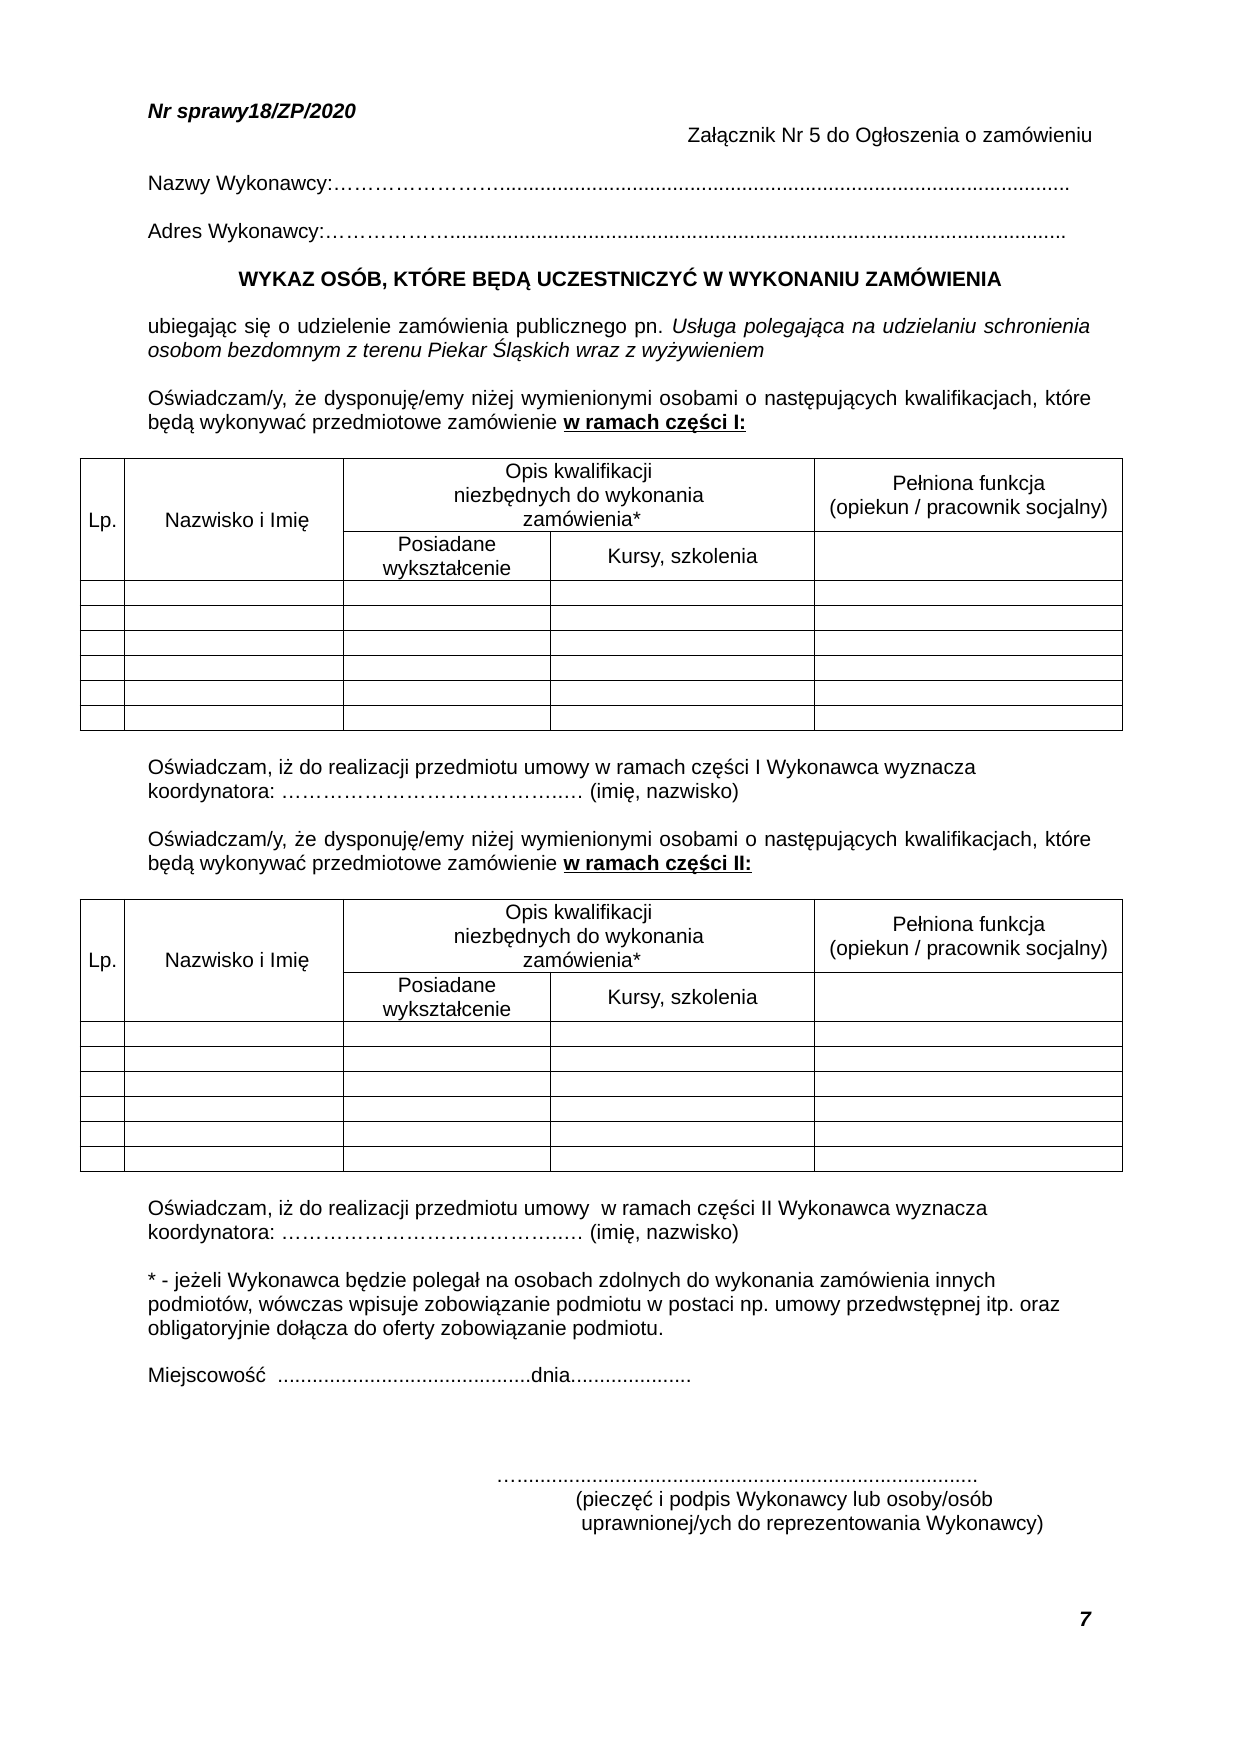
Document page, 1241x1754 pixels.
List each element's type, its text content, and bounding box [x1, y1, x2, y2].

table_cell [344, 1047, 550, 1071]
table_cell [81, 1122, 124, 1146]
table_cell [125, 681, 343, 705]
table_cell [125, 1097, 343, 1121]
table_cell [815, 631, 1122, 655]
text Nazwy Wykonawcy:……………………................................................................................................... [148, 171, 1093, 194]
text …................................................................................ [148, 1463, 1093, 1487]
table_header Opis kwalifikacji niezbędnych do wykonania zamówienia* [344, 900, 814, 972]
text (pieczęć i podpis Wykonawcy lub osoby/osób [148, 1487, 1093, 1511]
table_cell [815, 532, 1122, 580]
table_header Lp. [81, 900, 124, 1021]
table_cell Posiadane wykształcenie [344, 973, 550, 1021]
table_cell [344, 606, 550, 630]
table_cell [551, 1047, 814, 1071]
table_cell [551, 1122, 814, 1146]
text Oświadczam, iż do realizacji przedmiotu umowy w ramach części II Wykonawca wyznacza koordynatora: …………………………………..… (imię, nazwisko) [148, 1196, 1093, 1243]
table_cell [551, 631, 814, 655]
table_cell [125, 1147, 343, 1171]
table_cell [344, 706, 550, 730]
table_cell [551, 656, 814, 680]
table_cell [551, 706, 814, 730]
text * - jeżeli Wykonawca będzie polegał na osobach zdolnych do wykonania zamówienia innych podmiotów, wówczas wpisuje zobowiązanie podmiotu w postaci np. umowy przedwstępnej itp. oraz obligatoryjnie dołącza do oferty zobowiązanie podmiotu. [148, 1267, 1093, 1339]
text Miejscowość ............................................dnia..................... [148, 1363, 1093, 1387]
table_cell [81, 581, 124, 605]
table_cell [125, 606, 343, 630]
table_cell [551, 1147, 814, 1171]
table_cell [125, 581, 343, 605]
text Adres Wykonawcy:………………........................................................................................................... [148, 218, 1093, 242]
table_cell [81, 1022, 124, 1046]
table_cell [344, 1072, 550, 1096]
text uprawnionej/ych do reprezentowania Wykonawcy) [148, 1511, 1093, 1535]
table_cell [125, 631, 343, 655]
table_cell [551, 606, 814, 630]
table_cell Kursy, szkolenia [551, 973, 814, 1021]
table_cell [81, 1097, 124, 1121]
table_cell [551, 681, 814, 705]
table_cell [81, 681, 124, 705]
table_cell [815, 1147, 1122, 1171]
table_cell [344, 1147, 550, 1171]
text ubiegając się o udzielenie zamówienia publicznego pn. Usługa polegająca na udzielaniu schronienia osobom bezdomnym z terenu Piekar Śląskich wraz z wyżywieniem [148, 314, 1093, 362]
text WYKAZ OSÓB, KTÓRE BĘDĄ UCZESTNICZYĆ W WYKONANIU ZAMÓWIENIA [148, 266, 1093, 290]
table_cell [815, 681, 1122, 705]
table_cell [551, 1097, 814, 1121]
text Załącznik Nr 5 do Ogłoszenia o zamówieniu [148, 123, 1093, 147]
table_cell [815, 1072, 1122, 1096]
table_cell [344, 656, 550, 680]
text Oświadczam/y, że dysponuję/emy niżej wymienionymi osobami o następujących kwalifikacjach, które będą wykonywać przedmiotowe zamówienie w ramach części II: [148, 827, 1093, 875]
table_cell [551, 1022, 814, 1046]
table_cell [815, 1022, 1122, 1046]
table_header Nazwisko i Imię [125, 459, 343, 580]
table_cell [551, 1072, 814, 1096]
table_cell [125, 1047, 343, 1071]
table_cell [125, 656, 343, 680]
table_cell [81, 1072, 124, 1096]
table_header Pełniona funkcja (opiekun / pracownik socjalny) [815, 459, 1122, 531]
table_cell [815, 706, 1122, 730]
table_cell [815, 1122, 1122, 1146]
table_cell [815, 656, 1122, 680]
table_cell [815, 973, 1122, 1021]
table_cell [81, 1047, 124, 1071]
table_header Lp. [81, 459, 124, 580]
table_cell [125, 706, 343, 730]
table_cell [125, 1022, 343, 1046]
table_cell [81, 706, 124, 730]
table_cell Posiadane wykształcenie [344, 532, 550, 580]
table_cell [344, 681, 550, 705]
table_header Opis kwalifikacji niezbędnych do wykonania zamówienia* [344, 459, 814, 531]
table_cell [344, 631, 550, 655]
table_cell [815, 581, 1122, 605]
text Oświadczam/y, że dysponuję/emy niżej wymienionymi osobami o następujących kwalifikacjach, które będą wykonywać przedmiotowe zamówienie w ramach części I: [148, 386, 1093, 434]
table_cell [344, 1097, 550, 1121]
table_cell [81, 1147, 124, 1171]
table_cell [815, 606, 1122, 630]
table_cell [81, 606, 124, 630]
table_cell [815, 1047, 1122, 1071]
table_cell [344, 1022, 550, 1046]
table_cell [125, 1122, 343, 1146]
table_header Pełniona funkcja (opiekun / pracownik socjalny) [815, 900, 1122, 972]
table_cell [81, 656, 124, 680]
table_cell [344, 581, 550, 605]
table_cell [125, 1072, 343, 1096]
table_cell [344, 1122, 550, 1146]
table_header Nazwisko i Imię [125, 900, 343, 1021]
table_cell [81, 631, 124, 655]
text Oświadczam, iż do realizacji przedmiotu umowy w ramach części I Wykonawca wyznacza koordynatora: …………………………………..… (imię, nazwisko) [148, 755, 1093, 803]
table_cell [815, 1097, 1122, 1121]
table_cell Kursy, szkolenia [551, 532, 814, 580]
table_cell [551, 581, 814, 605]
